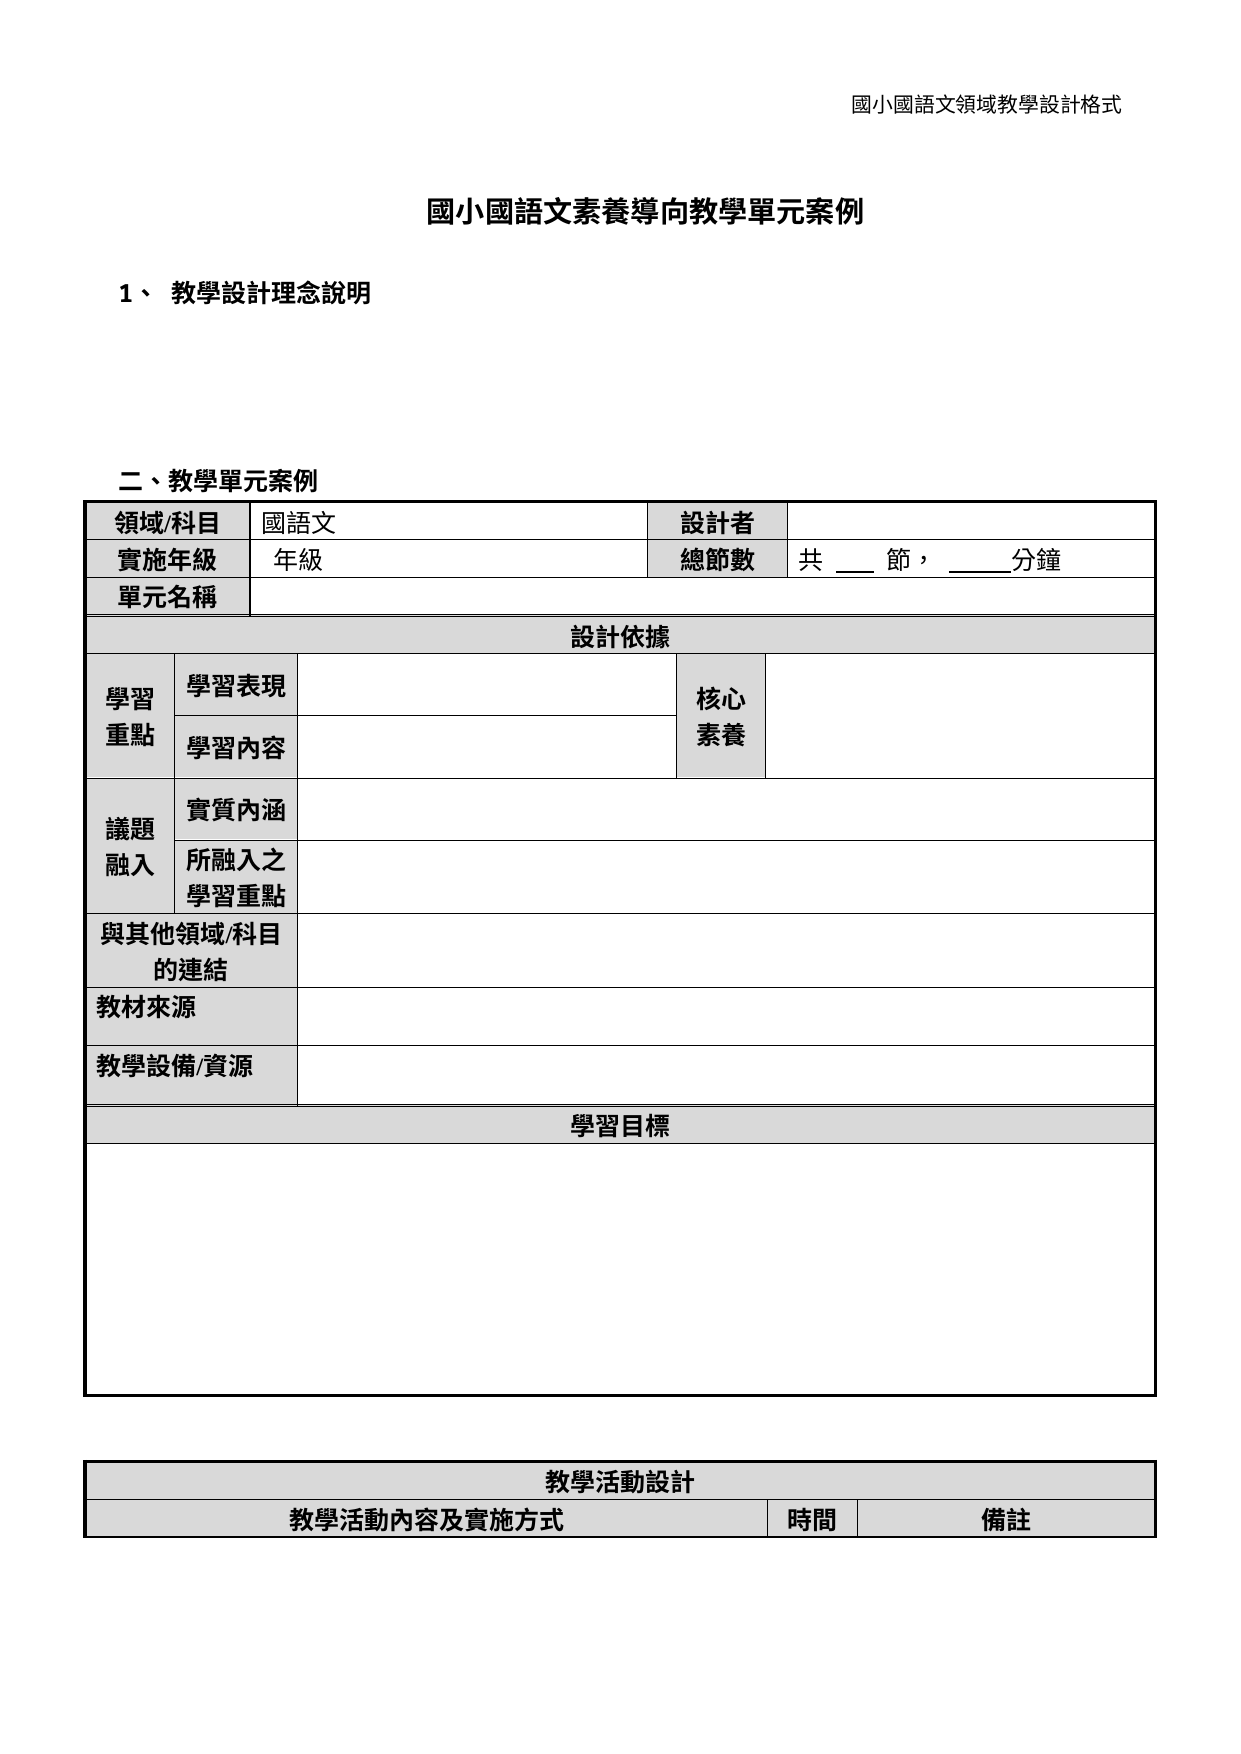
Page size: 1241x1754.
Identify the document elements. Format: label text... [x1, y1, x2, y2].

table_header 設計者 [648, 503, 787, 539]
table_cell 核心 素養 [677, 654, 765, 777]
table_header 領域/科目 [87, 503, 249, 539]
text 國小國語文素養導向教學單元案例 [118, 189, 1122, 231]
table_cell [87, 1144, 1154, 1394]
table_cell [251, 578, 1154, 614]
table_cell 時間 [768, 1500, 857, 1536]
table_cell 實施年級 [87, 540, 249, 577]
table_cell 共 節， 分鐘 [788, 540, 1154, 577]
table_cell [298, 716, 676, 777]
table_cell 設計依據 [87, 617, 1154, 653]
table_cell 與其他領域/科目的連結 [87, 914, 297, 987]
table_cell [298, 654, 676, 715]
table_cell 總節數 [648, 540, 787, 577]
table_cell 所融入之學習重點 [175, 841, 297, 913]
list 教學設計理念說明 [118, 250, 1122, 312]
table_cell [298, 779, 1154, 839]
table_cell [298, 914, 1154, 987]
table_cell [298, 841, 1154, 913]
table_cell 教學設備/資源 [87, 1046, 297, 1104]
table_cell 備註 [858, 1500, 1154, 1536]
table_cell 學習表現 [175, 654, 297, 715]
table_cell 學習目標 [87, 1107, 1154, 1143]
text 二、教學單元案例 [118, 437, 1122, 500]
table_cell 議題 融入 [87, 779, 174, 913]
table_header 國語文 [251, 503, 647, 539]
table_cell 學習 重點 [87, 654, 174, 777]
table_cell 教材來源 [87, 988, 297, 1045]
table_cell 單元名稱 [87, 578, 249, 614]
table_cell 年級 [251, 540, 647, 577]
table_cell [298, 1046, 1154, 1104]
table_header [788, 503, 1154, 539]
table_header 教學活動設計 [87, 1463, 1154, 1499]
table_cell [766, 654, 1154, 777]
table_cell 學習內容 [175, 716, 297, 777]
table_cell 教學活動內容及實施方式 [87, 1500, 767, 1536]
table_cell [298, 988, 1154, 1045]
table_cell 實質內涵 [175, 779, 297, 839]
